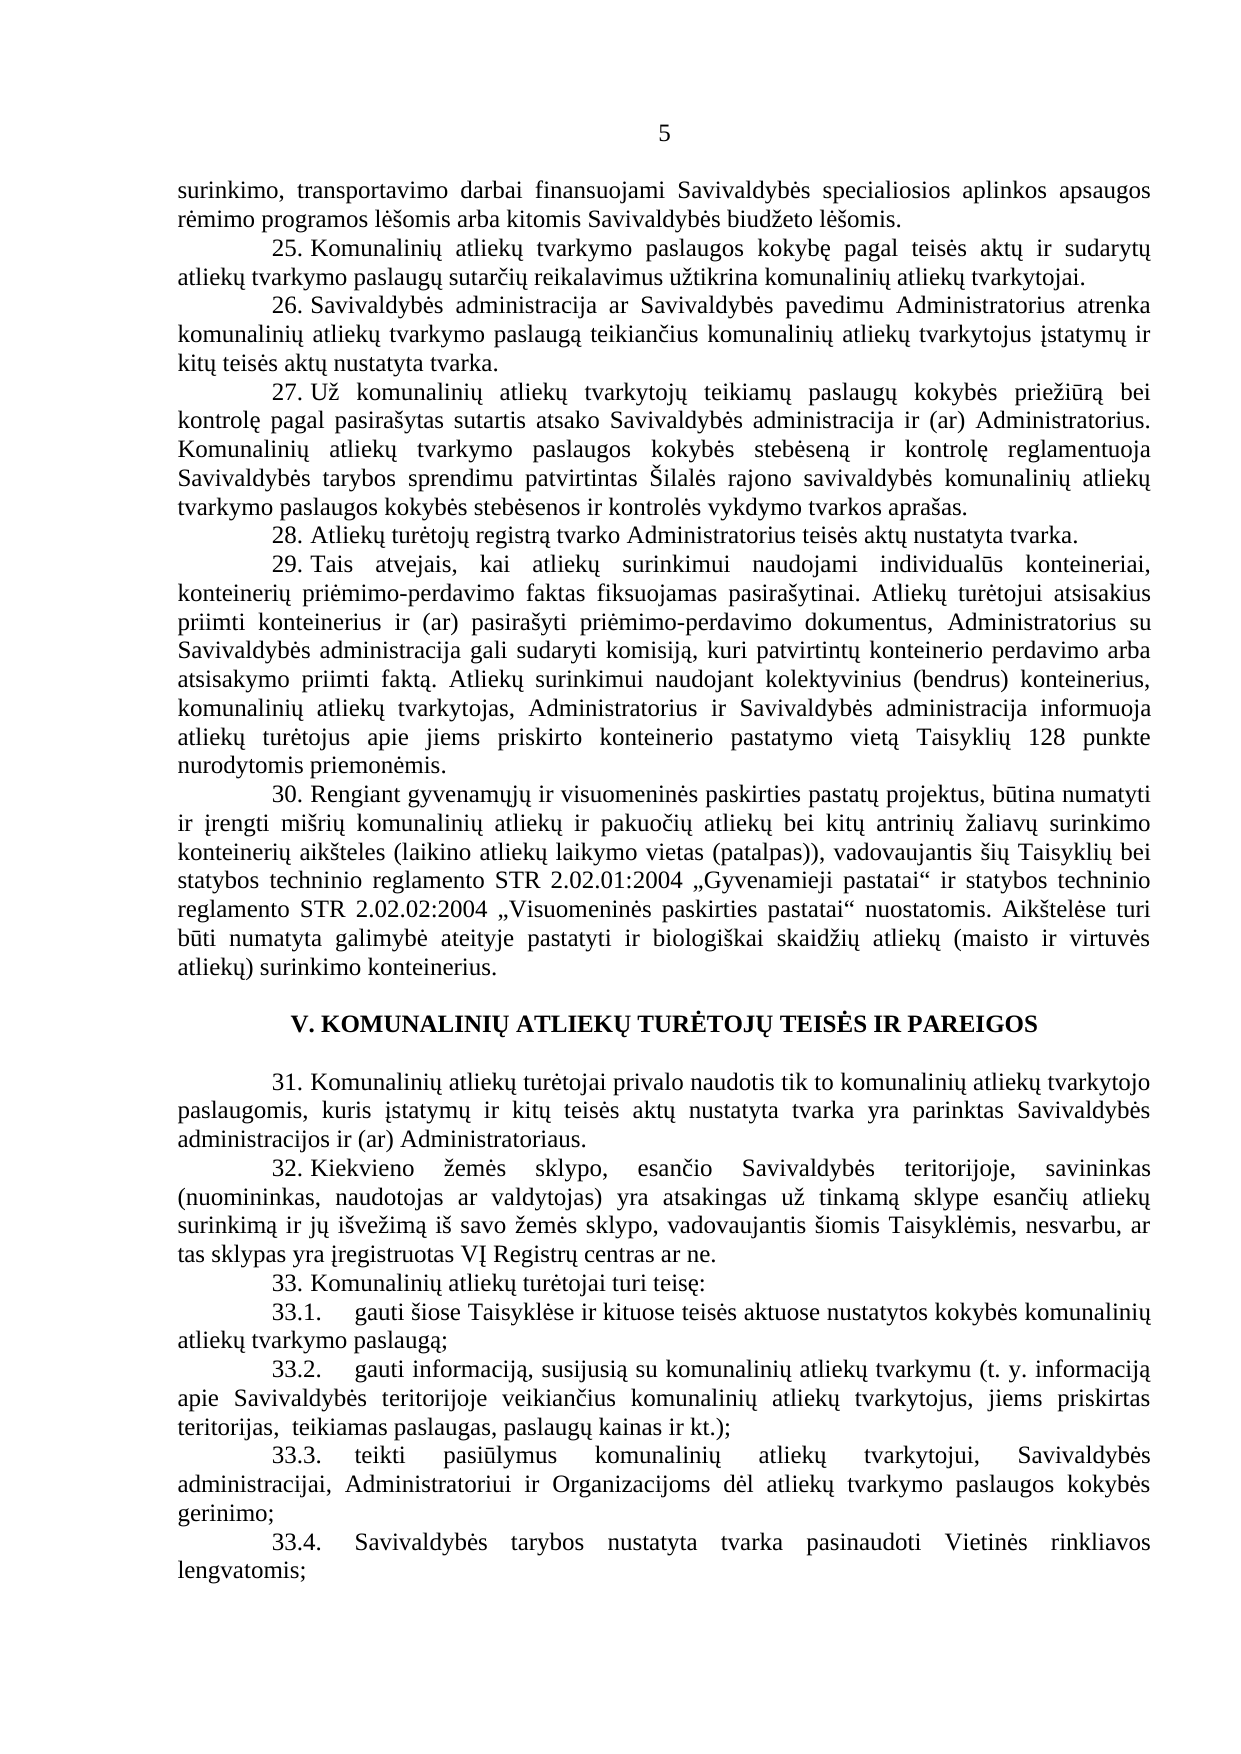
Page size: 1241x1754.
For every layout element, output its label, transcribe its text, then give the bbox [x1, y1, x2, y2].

text 33.2. gauti informaciją, susijusią su komunalinių atliekų tvarkymu (t. y. informaciją apie Savivaldybės teritorijoje veikiančius komunalinių atliekų tvarkytojus, jiems priskirtas teritorijas, teikiamas paslaugas, paslaugų kainas ir kt.); [177, 1354, 1152, 1441]
text 33.4. Savivaldybės tarybos nustatyta tvarka pasinaudoti Vietinės rinkliavos lengvatomis; [177, 1527, 1152, 1584]
text 33. Komunalinių atliekų turėtojai turi teisę: [177, 1268, 1152, 1297]
text 25. Komunalinių atliekų tvarkymo paslaugos kokybę pagal teisės aktų ir sudarytų atliekų tvarkymo paslaugų sutarčių reikalavimus užtikrina komunalinių atliekų tvarkytojai. [177, 233, 1152, 291]
text 26. Savivaldybės administracija ar Savivaldybės pavedimu Administratorius atrenka komunalinių atliekų tvarkymo paslaugą teikiančius komunalinių atliekų tvarkytojus įstatymų ir kitų teisės aktų nustatyta tvarka. [177, 291, 1152, 377]
text 28. Atliekų turėtojų registrą tvarko Administratorius teisės aktų nustatyta tvarka. [177, 521, 1152, 549]
text 33.1. gauti šiose Taisyklėse ir kituose teisės aktuose nustatytos kokybės komunalinių atliekų tvarkymo paslaugą; [177, 1297, 1152, 1354]
text 30. Rengiant gyvenamųjų ir visuomeninės paskirties pastatų projektus, būtina numatyti ir įrengti mišrių komunalinių atliekų ir pakuočių atliekų bei kitų antrinių žaliavų surinkimo konteinerių aikšteles (laikino atliekų laikymo vietas (patalpas)), vadovaujantis šių Taisyklių bei statybos techninio reglamento STR 2.02.01:2004 „Gyvenamieji pastatai“ ir statybos techninio reglamento STR 2.02.02:2004 „Visuomeninės paskirties pastatai“ nuostatomis. Aikštelėse turi būti numatyta galimybė ateityje pastatyti ir biologiškai skaidžių atliekų (maisto ir virtuvės atliekų) surinkimo konteinerius. [177, 779, 1152, 981]
text surinkimo, transportavimo darbai finansuojami Savivaldybės specialiosios aplinkos apsaugos rėmimo programos lėšomis arba kitomis Savivaldybės biudžeto lėšomis. [177, 176, 1152, 233]
text 27. Už komunalinių atliekų tvarkytojų teikiamų paslaugų kokybės priežiūrą bei kontrolę pagal pasirašytas sutartis atsako Savivaldybės administracija ir (ar) Administratorius. Komunalinių atliekų tvarkymo paslaugos kokybės stebėseną ir kontrolę reglamentuoja Savivaldybės tarybos sprendimu patvirtintas Šilalės rajono savivaldybės komunalinių atliekų tvarkymo paslaugos kokybės stebėsenos ir kontrolės vykdymo tvarkos aprašas. [177, 377, 1152, 521]
text 29. Tais atvejais, kai atliekų surinkimui naudojami individualūs konteineriai, konteinerių priėmimo-perdavimo faktas fiksuojamas pasirašytinai. Atliekų turėtojui atsisakius priimti konteinerius ir (ar) pasirašyti priėmimo-perdavimo dokumentus, Administratorius su Savivaldybės administracija gali sudaryti komisiją, kuri patvirtintų konteinerio perdavimo arba atsisakymo priimti faktą. Atliekų surinkimui naudojant kolektyvinius (bendrus) konteinerius, komunalinių atliekų tvarkytojas, Administratorius ir Savivaldybės administracija informuoja atliekų turėtojus apie jiems priskirto konteinerio pastatymo vietą Taisyklių 128 punkte nurodytomis priemonėmis. [177, 549, 1152, 779]
text 33.3. teikti pasiūlymus komunalinių atliekų tvarkytojui, Savivaldybės administracijai, Administratoriui ir Organizacijoms dėl atliekų tvarkymo paslaugos kokybės gerinimo; [177, 1441, 1152, 1527]
text V. KOMUNALINIŲ ATLIEKŲ TURĖTOJŲ TEISĖS IR PAREIGOS [177, 1009, 1152, 1038]
text 32. Kiekvieno žemės sklypo, esančio Savivaldybės teritorijoje, savininkas (nuomininkas, naudotojas ar valdytojas) yra atsakingas už tinkamą sklype esančių atliekų surinkimą ir jų išvežimą iš savo žemės sklypo, vadovaujantis šiomis Taisyklėmis, nesvarbu, ar tas sklypas yra įregistruotas VĮ Registrų centras ar ne. [177, 1153, 1152, 1268]
text 31. Komunalinių atliekų turėtojai privalo naudotis tik to komunalinių atliekų tvarkytojo paslaugomis, kuris įstatymų ir kitų teisės aktų nustatyta tvarka yra parinktas Savivaldybės administracijos ir (ar) Administratoriaus. [177, 1067, 1152, 1153]
